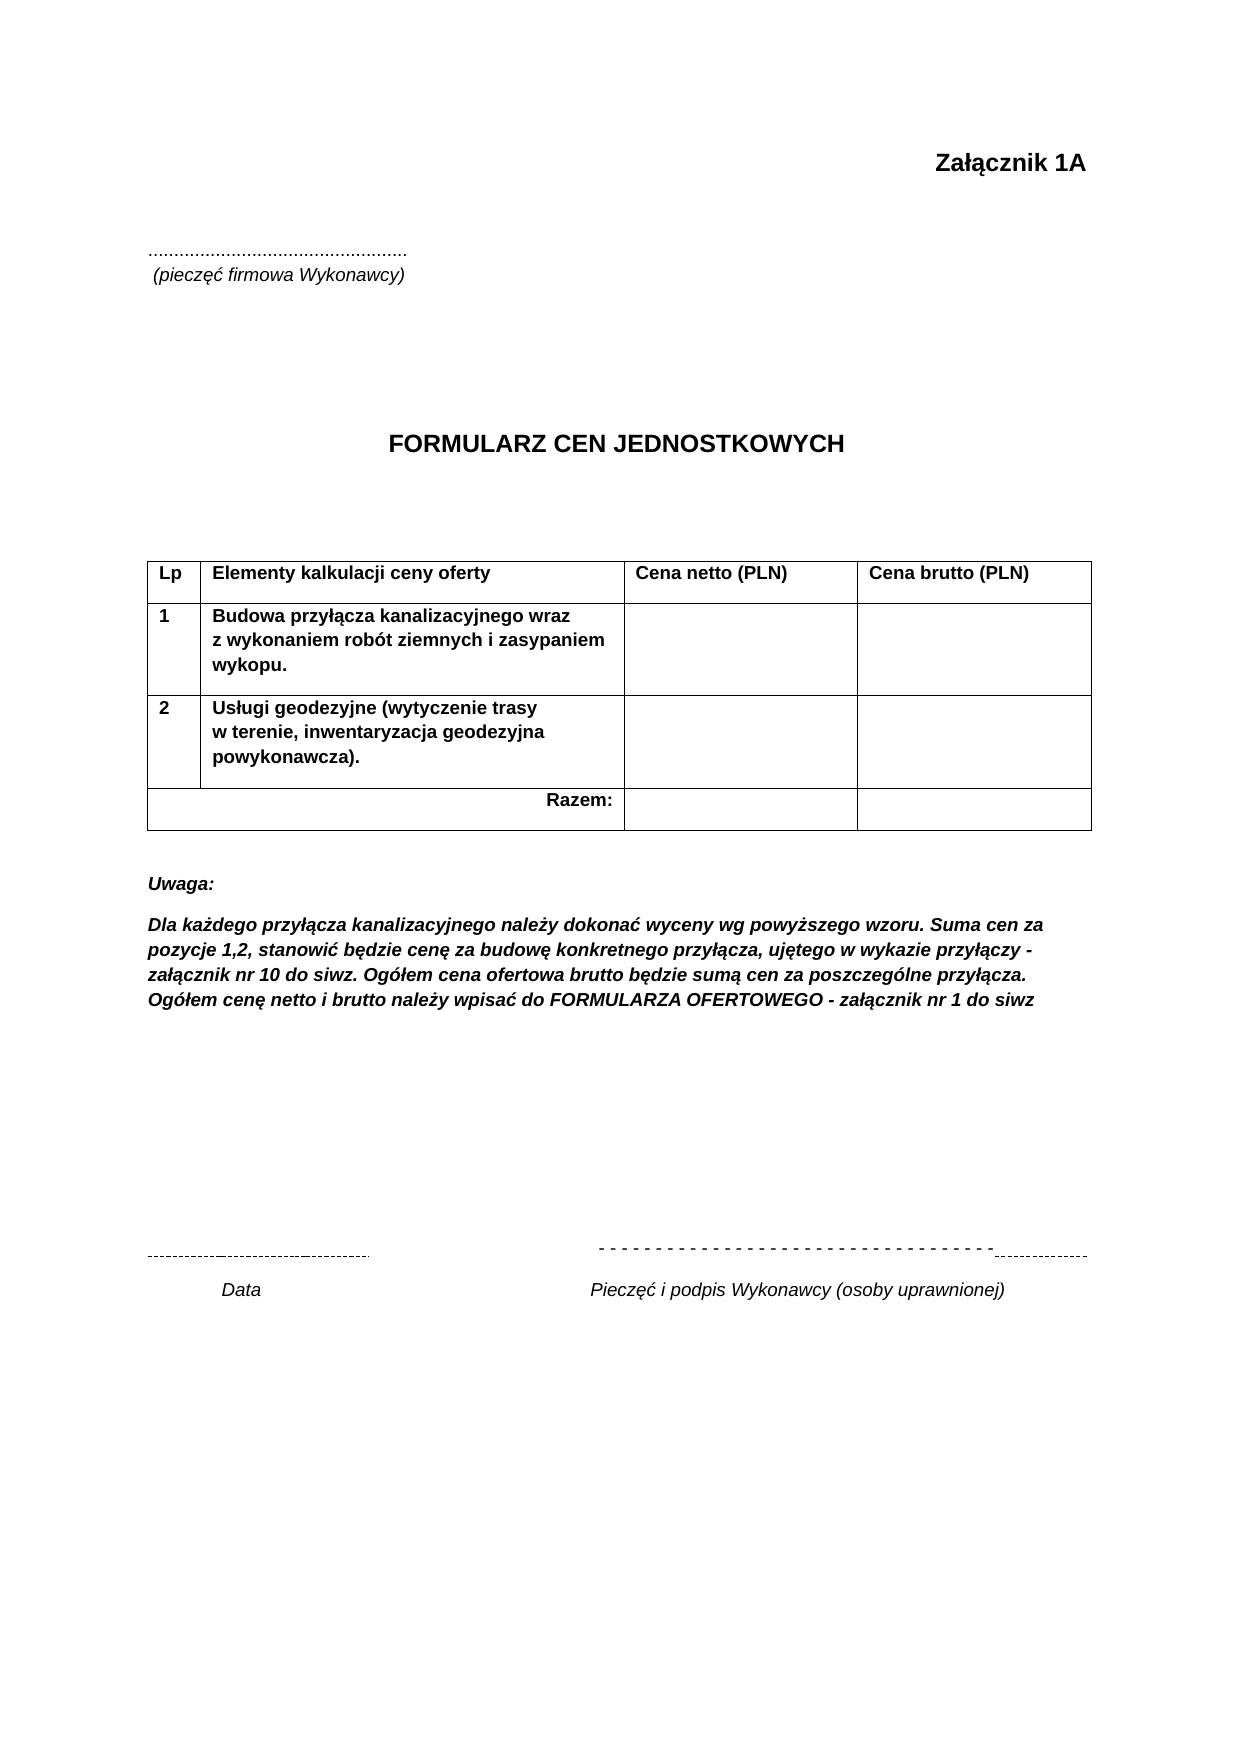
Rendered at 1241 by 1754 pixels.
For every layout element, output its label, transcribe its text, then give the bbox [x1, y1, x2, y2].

text - - - - - - - - - - - - - - - - - - - - - - - - - - - - - - - - - - - [148, 1237, 1093, 1259]
table_cell [858, 789, 1091, 830]
table_cell 1 [148, 604, 200, 695]
text .................................................. (pieczęć firmowa Wykonawcy) [148, 239, 1093, 285]
table_cell [858, 604, 1091, 695]
table_cell [858, 696, 1091, 787]
text Uwaga: [148, 872, 1093, 894]
table_cell Budowa przyłącza kanalizacyjnego wraz z wykonaniem robót ziemnych i zasypaniem wykopu. [201, 604, 624, 695]
table_cell Razem: [148, 789, 624, 830]
table_cell [625, 696, 857, 787]
table_cell [625, 604, 857, 695]
table_cell [625, 789, 857, 830]
table_cell 2 [148, 696, 200, 787]
text Dla każdego przyłącza kanalizacyjnego należy dokonać wyceny wg powyższego wzoru. Suma cen za pozycje 1,2, stanowić będzie cenę za budowę konkretnego przyłącza, ujętego w wykazie przyłączy - załącznik nr 10 do siwz. Ogółem cena ofertowa brutto będzie sumą cen za poszczególne przyłącza. Ogółem cenę netto i brutto należy wpisać do FORMULARZA OFERTOWEGO - załącznik nr 1 do siwz [148, 914, 1093, 1010]
table_header Elementy kalkulacji ceny oferty [201, 562, 624, 603]
text Data Pieczęć i podpis Wykonawcy (osoby uprawnionej) [148, 1278, 1093, 1300]
table_header Lp [148, 562, 200, 603]
text Załącznik 1A [148, 148, 1093, 176]
table_header Cena netto (PLN) [625, 562, 857, 603]
table_cell Usługi geodezyjne (wytyczenie trasy w terenie, inwentaryzacja geodezyjna powykonawcza). [201, 696, 624, 787]
table_header Cena brutto (PLN) [858, 562, 1091, 603]
text FORMULARZ CEN JEDNOSTKOWYCH [148, 429, 1093, 490]
